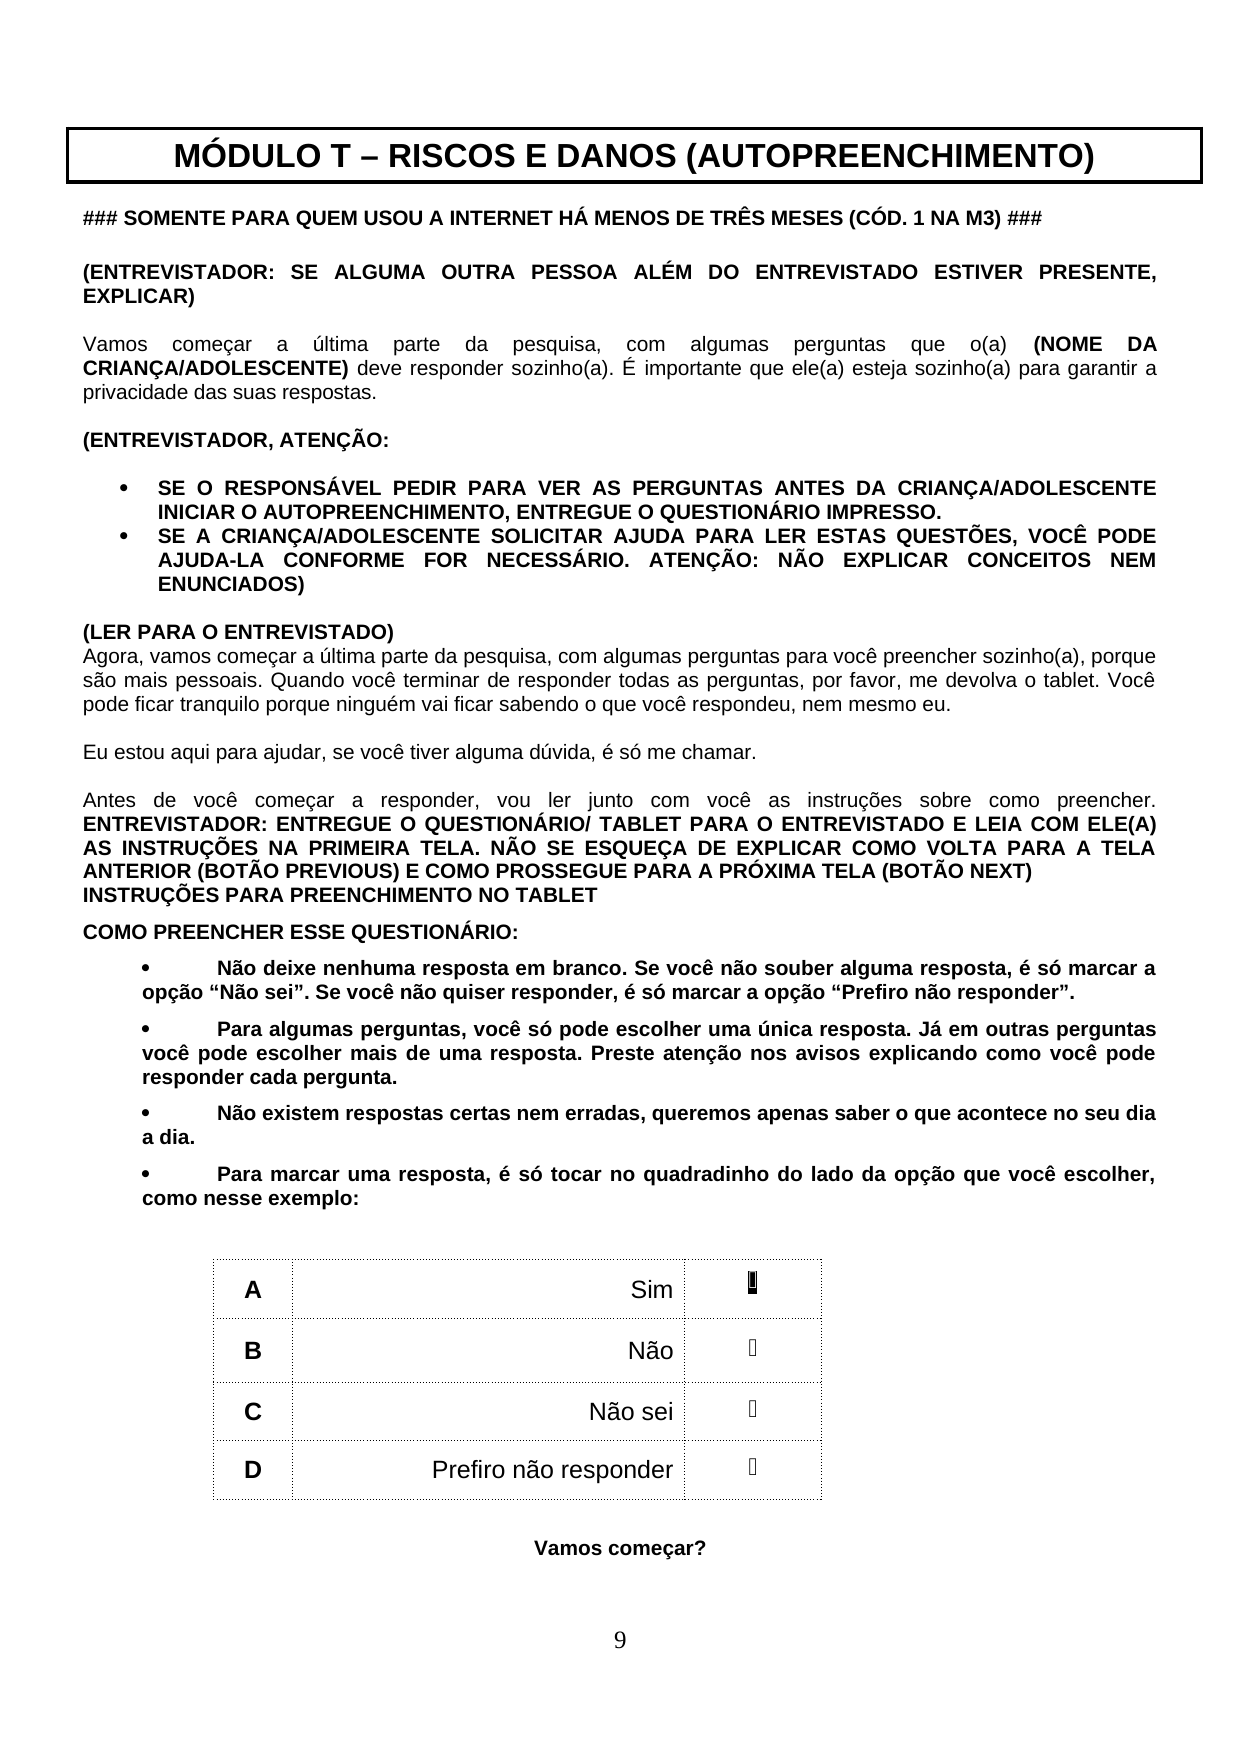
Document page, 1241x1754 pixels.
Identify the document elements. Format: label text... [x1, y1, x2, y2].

table_cell Prefiro não responder [292, 1440, 684, 1498]
table_cell  [685, 1440, 821, 1498]
table_cell  [685, 1382, 821, 1440]
list SE A CRIANÇA/ADOLESCENTE SOLICITAR AJUDA PARA LER ESTAS QUESTÕES, VOCÊ PODE AJUDA-LA CONFORME FOR NECESSÁRIO. ATENÇÃO: NÃO EXPLICAR CONCEITOS NEM ENUNCIADOS) [120, 524, 1157, 596]
text COMO PREENCHER ESSE QUESTIONÁRIO: [83, 920, 1157, 944]
table_header [821, 1259, 1057, 1318]
text INSTRUÇÕES PARA PREENCHIMENTO NO TABLET [83, 883, 1157, 907]
text (LER PARA O ENTREVISTADO) [83, 620, 1157, 644]
text Antes de você começar a responder, vou ler junto com você as instruções sobre como preencher. ENTREVISTADOR: ENTREGUE O QUESTIONÁRIO/ TABLET PARA O ENTREVISTADO E LEIA COM ELE(A) AS INSTRUÇÕES NA PRIMEIRA TELA. NÃO SE ESQUEÇA DE EXPLICAR COMO VOLTA PARA A TELA ANTERIOR (BOTÃO PREVIOUS) E COMO PROSSEGUE PARA A PRÓXIMA TELA (BOTÃO NEXT) [83, 787, 1157, 883]
text Eu estou aqui para ajudar, se você tiver alguma dúvida, é só me chamar. [83, 739, 1157, 763]
table_cell D [214, 1440, 292, 1498]
table_cell C [214, 1382, 292, 1440]
list Para marcar uma resposta, é só tocar no quadradinho do lado da opção que você escolher, como nesse exemplo: [142, 1162, 1157, 1210]
table_cell B [214, 1318, 292, 1382]
table_header Sim [292, 1259, 684, 1318]
list Não deixe nenhuma resposta em branco. Se você não souber alguma resposta, é só marcar a opção “Não sei”. Se você não quiser responder, é só marcar a opção “Prefiro não responder”. [142, 956, 1157, 1004]
table_cell Não [292, 1318, 684, 1382]
text (ENTREVISTADOR: SE ALGUMA OUTRA PESSOA ALÉM DO ENTREVISTADO ESTIVER PRESENTE, EXPLICAR) [83, 260, 1157, 308]
text Vamos começar a última parte da pesquisa, com algumas perguntas que o(a) (NOME DA CRIANÇA/ADOLESCENTE) deve responder sozinho(a). É importante que ele(a) esteja sozinho(a) para garantir a privacidade das suas respostas. [83, 332, 1157, 404]
table_cell [821, 1318, 1057, 1440]
list Para algumas perguntas, você só pode escolher uma única resposta. Já em outras perguntas você pode escolher mais de uma resposta. Preste atenção nos avisos explicando como você pode responder cada pergunta. [142, 1017, 1157, 1089]
table_cell [821, 1440, 1057, 1498]
table_header A [214, 1259, 292, 1318]
text ### SOMENTE PARA QUEM USOU A INTERNET HÁ MENOS DE TRÊS MESES (CÓD. 1 NA M3) ### [83, 184, 1157, 236]
table_header MÓDULO T – RISCOS E DANOS (AUTOPREENCHIMENTO) [69, 130, 1200, 180]
list Não existem respostas certas nem erradas, queremos apenas saber o que acontece no seu dia a dia. [142, 1101, 1157, 1149]
text Vamos começar? [83, 1536, 1157, 1560]
text (ENTREVISTADOR, ATENÇÃO: [83, 428, 1157, 452]
text Agora, vamos começar a última parte da pesquisa, com algumas perguntas para você preencher sozinho(a), porque são mais pessoais. Quando você terminar de responder todas as perguntas, por favor, me devolva o tablet. Você pode ficar tranquilo porque ninguém vai ficar sabendo o que você respondeu, nem mesmo eu. [83, 644, 1157, 716]
table_cell  [685, 1318, 821, 1382]
table_header  [685, 1259, 821, 1318]
list SE O RESPONSÁVEL PEDIR PARA VER AS PERGUNTAS ANTES DA CRIANÇA/ADOLESCENTE INICIAR O AUTOPREENCHIMENTO, ENTREGUE O QUESTIONÁRIO IMPRESSO. [120, 476, 1157, 524]
table_cell Não sei [292, 1382, 684, 1440]
